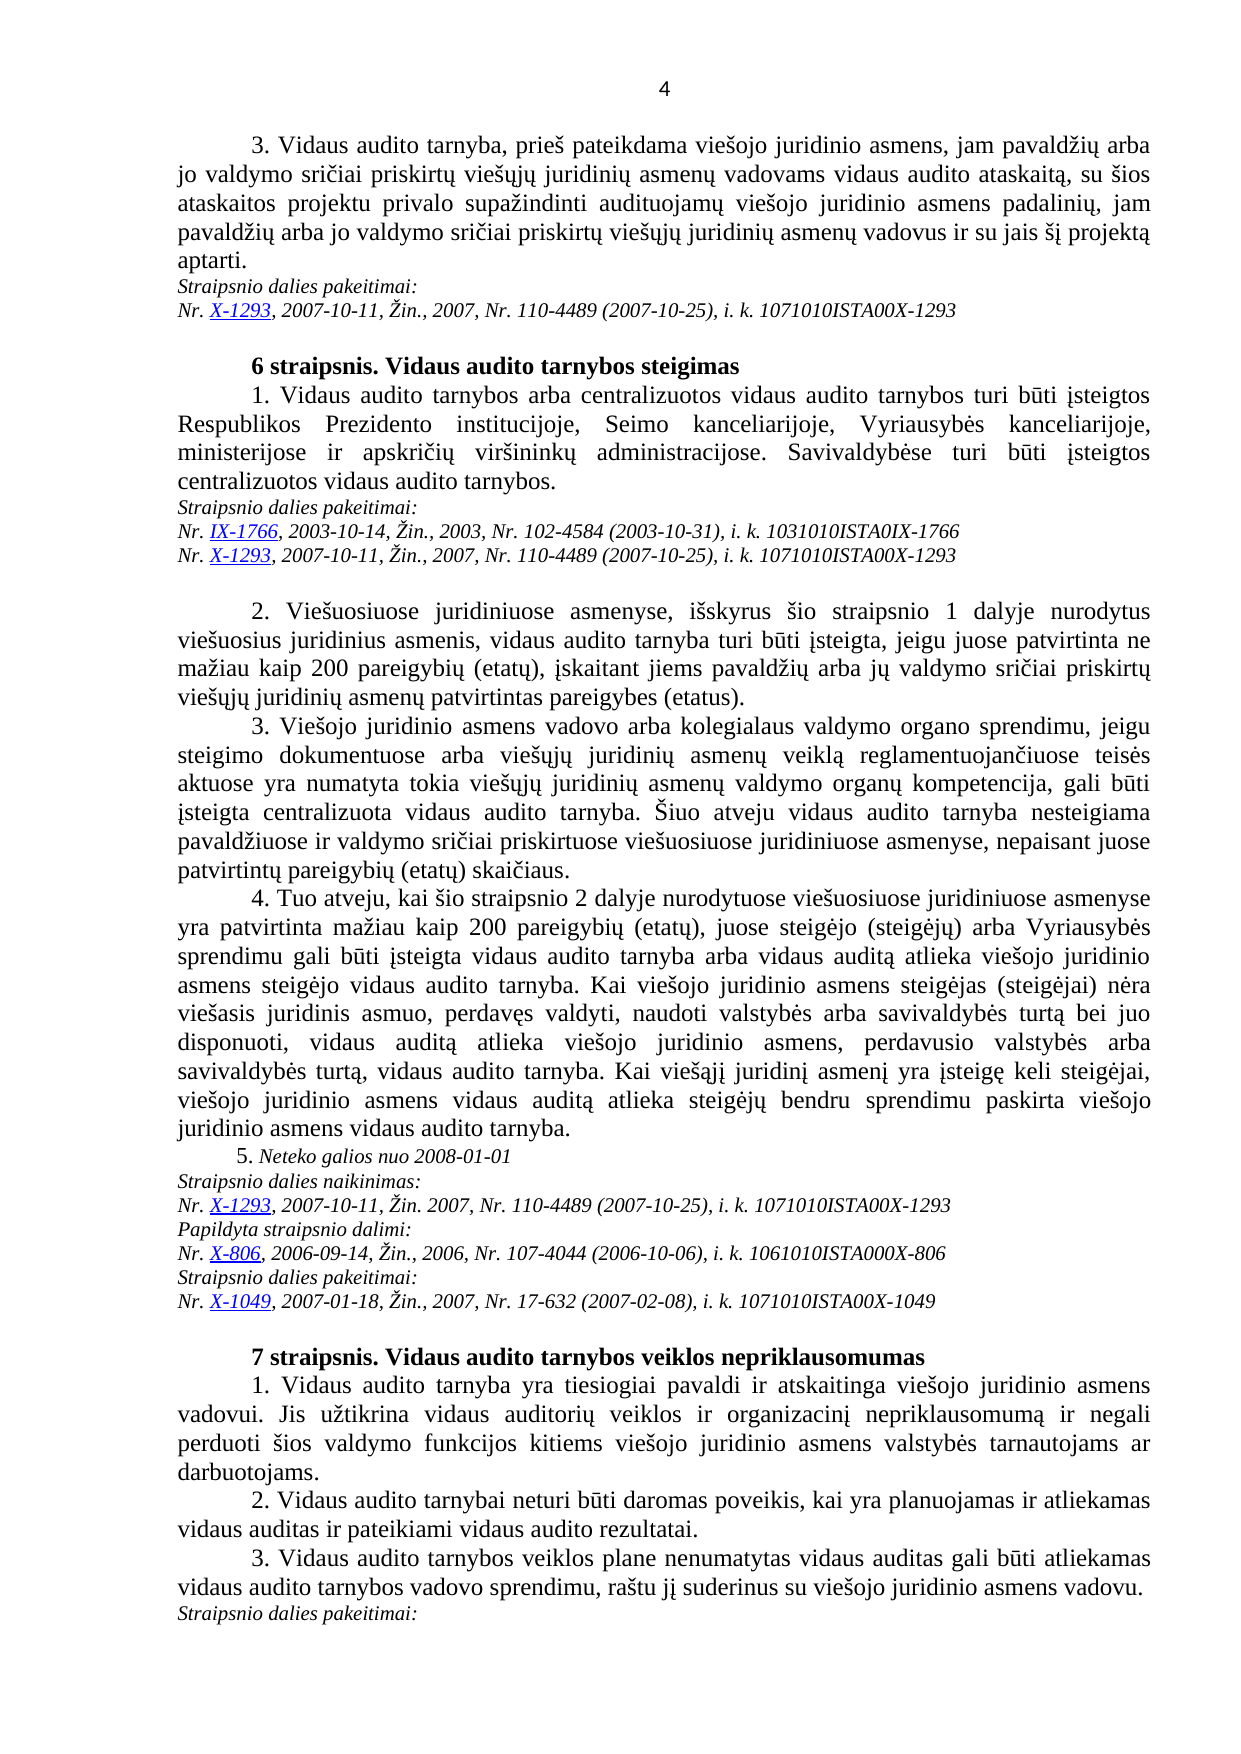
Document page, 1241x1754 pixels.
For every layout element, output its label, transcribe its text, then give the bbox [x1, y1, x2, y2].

text 3. Vidaus audito tarnyba, prieš pateikdama viešojo juridinio asmens, jam pavaldžių arba jo valdymo sričiai priskirtų viešųjų juridinių asmenų vadovams vidaus audito ataskaitą, su šios ataskaitos projektu privalo supažindinti audituojamų viešojo juridinio asmens padalinių, jam pavaldžių arba jo valdymo sričiai priskirtų viešųjų juridinių asmenų vadovus ir su jais šį projektą aptarti. [177, 131, 1152, 274]
text Straipsnio dalies pakeitimai: [177, 495, 1152, 519]
text Nr. X-806, 2006-09-14, Žin., 2006, Nr. 107-4044 (2006-10-06), i. k. 1061010ISTA000X-806 [177, 1241, 1152, 1265]
text Papildyta straipsnio dalimi: [177, 1217, 1152, 1241]
text 4. Tuo atveju, kai šio straipsnio 2 dalyje nurodytuose viešuosiuose juridiniuose asmenyse yra patvirtinta mažiau kaip 200 pareigybių (etatų), juose steigėjo (steigėjų) arba Vyriausybės sprendimu gali būti įsteigta vidaus audito tarnyba arba vidaus auditą atlieka viešojo juridinio asmens steigėjo vidaus audito tarnyba. Kai viešojo juridinio asmens steigėjas (steigėjai) nėra viešasis juridinis asmuo, perdavęs valdyti, naudoti valstybės arba savivaldybės turtą bei juo disponuoti, vidaus auditą atlieka viešojo juridinio asmens, perdavusio valstybės arba savivaldybės turtą, vidaus audito tarnyba. Kai viešąjį juridinį asmenį yra įsteigę keli steigėjai, viešojo juridinio asmens vidaus auditą atlieka steigėjų bendru sprendimu paskirta viešojo juridinio asmens vidaus audito tarnyba. [177, 883, 1152, 1142]
text Nr. X-1293, 2007-10-11, Žin., 2007, Nr. 110-4489 (2007-10-25), i. k. 1071010ISTA00X-1293 [177, 543, 1152, 567]
text Straipsnio dalies naikinimas: [177, 1168, 1152, 1193]
text 1. Vidaus audito tarnybos arba centralizuotos vidaus audito tarnybos turi būti įsteigtos Respublikos Prezidento institucijoje, Seimo kanceliarijoje, Vyriausybės kanceliarijoje, ministerijose ir apskričių viršininkų administracijose. Savivaldybėse turi būti įsteigtos centralizuotos vidaus audito tarnybos. [177, 380, 1152, 495]
text Straipsnio dalies pakeitimai: [177, 274, 1152, 298]
text Nr. X-1049, 2007-01-18, Žin., 2007, Nr. 17-632 (2007-02-08), i. k. 1071010ISTA00X-1049 [177, 1289, 1152, 1313]
text 7 straipsnis. Vidaus audito tarnybos veiklos nepriklausomumas [177, 1342, 1152, 1370]
text Straipsnio dalies pakeitimai: [177, 1265, 1152, 1289]
text 2. Vidaus audito tarnybai neturi būti daromas poveikis, kai yra planuojamas ir atliekamas vidaus auditas ir pateikiami vidaus audito rezultatai. [177, 1485, 1152, 1543]
text 6 straipsnis. Vidaus audito tarnybos steigimas [177, 351, 1152, 380]
text 2. Viešuosiuose juridiniuose asmenyse, išskyrus šio straipsnio 1 dalyje nurodytus viešuosius juridinius asmenis, vidaus audito tarnyba turi būti įsteigta, jeigu juose patvirtinta ne mažiau kaip 200 pareigybių (etatų), įskaitant jiems pavaldžių arba jų valdymo sričiai priskirtų viešųjų juridinių asmenų patvirtintas pareigybes (etatus). [177, 596, 1152, 711]
text 3. Viešojo juridinio asmens vadovo arba kolegialaus valdymo organo sprendimu, jeigu steigimo dokumentuose arba viešųjų juridinių asmenų veiklą reglamentuojančiuose teisės aktuose yra numatyta tokia viešųjų juridinių asmenų valdymo organų kompetencija, gali būti įsteigta centralizuota vidaus audito tarnyba. Šiuo atveju vidaus audito tarnyba nesteigiama pavaldžiuose ir valdymo sričiai priskirtuose viešuosiuose juridiniuose asmenyse, nepaisant juose patvirtintų pareigybių (etatų) skaičiaus. [177, 711, 1152, 883]
text 3. Vidaus audito tarnybos veiklos plane nenumatytas vidaus auditas gali būti atliekamas vidaus audito tarnybos vadovo sprendimu, raštu jį suderinus su viešojo juridinio asmens vadovu. [177, 1543, 1152, 1600]
text 1. Vidaus audito tarnyba yra tiesiogiai pavaldi ir atskaitinga viešojo juridinio asmens vadovui. Jis užtikrina vidaus auditorių veiklos ir organizacinį nepriklausomumą ir negali perduoti šios valdymo funkcijos kitiems viešojo juridinio asmens valstybės tarnautojams ar darbuotojams. [177, 1370, 1152, 1485]
text Nr. X-1293, 2007-10-11, Žin. 2007, Nr. 110-4489 (2007-10-25), i. k. 1071010ISTA00X-1293 [177, 1193, 1152, 1217]
text Straipsnio dalies pakeitimai: [177, 1600, 1152, 1624]
text Nr. IX-1766, 2003-10-14, Žin., 2003, Nr. 102-4584 (2003-10-31), i. k. 1031010ISTA0IX-1766 [177, 519, 1152, 543]
text 5. Neteko galios nuo 2008-01-01 [177, 1142, 1152, 1168]
text Nr. X-1293, 2007-10-11, Žin., 2007, Nr. 110-4489 (2007-10-25), i. k. 1071010ISTA00X-1293 [177, 298, 1152, 322]
